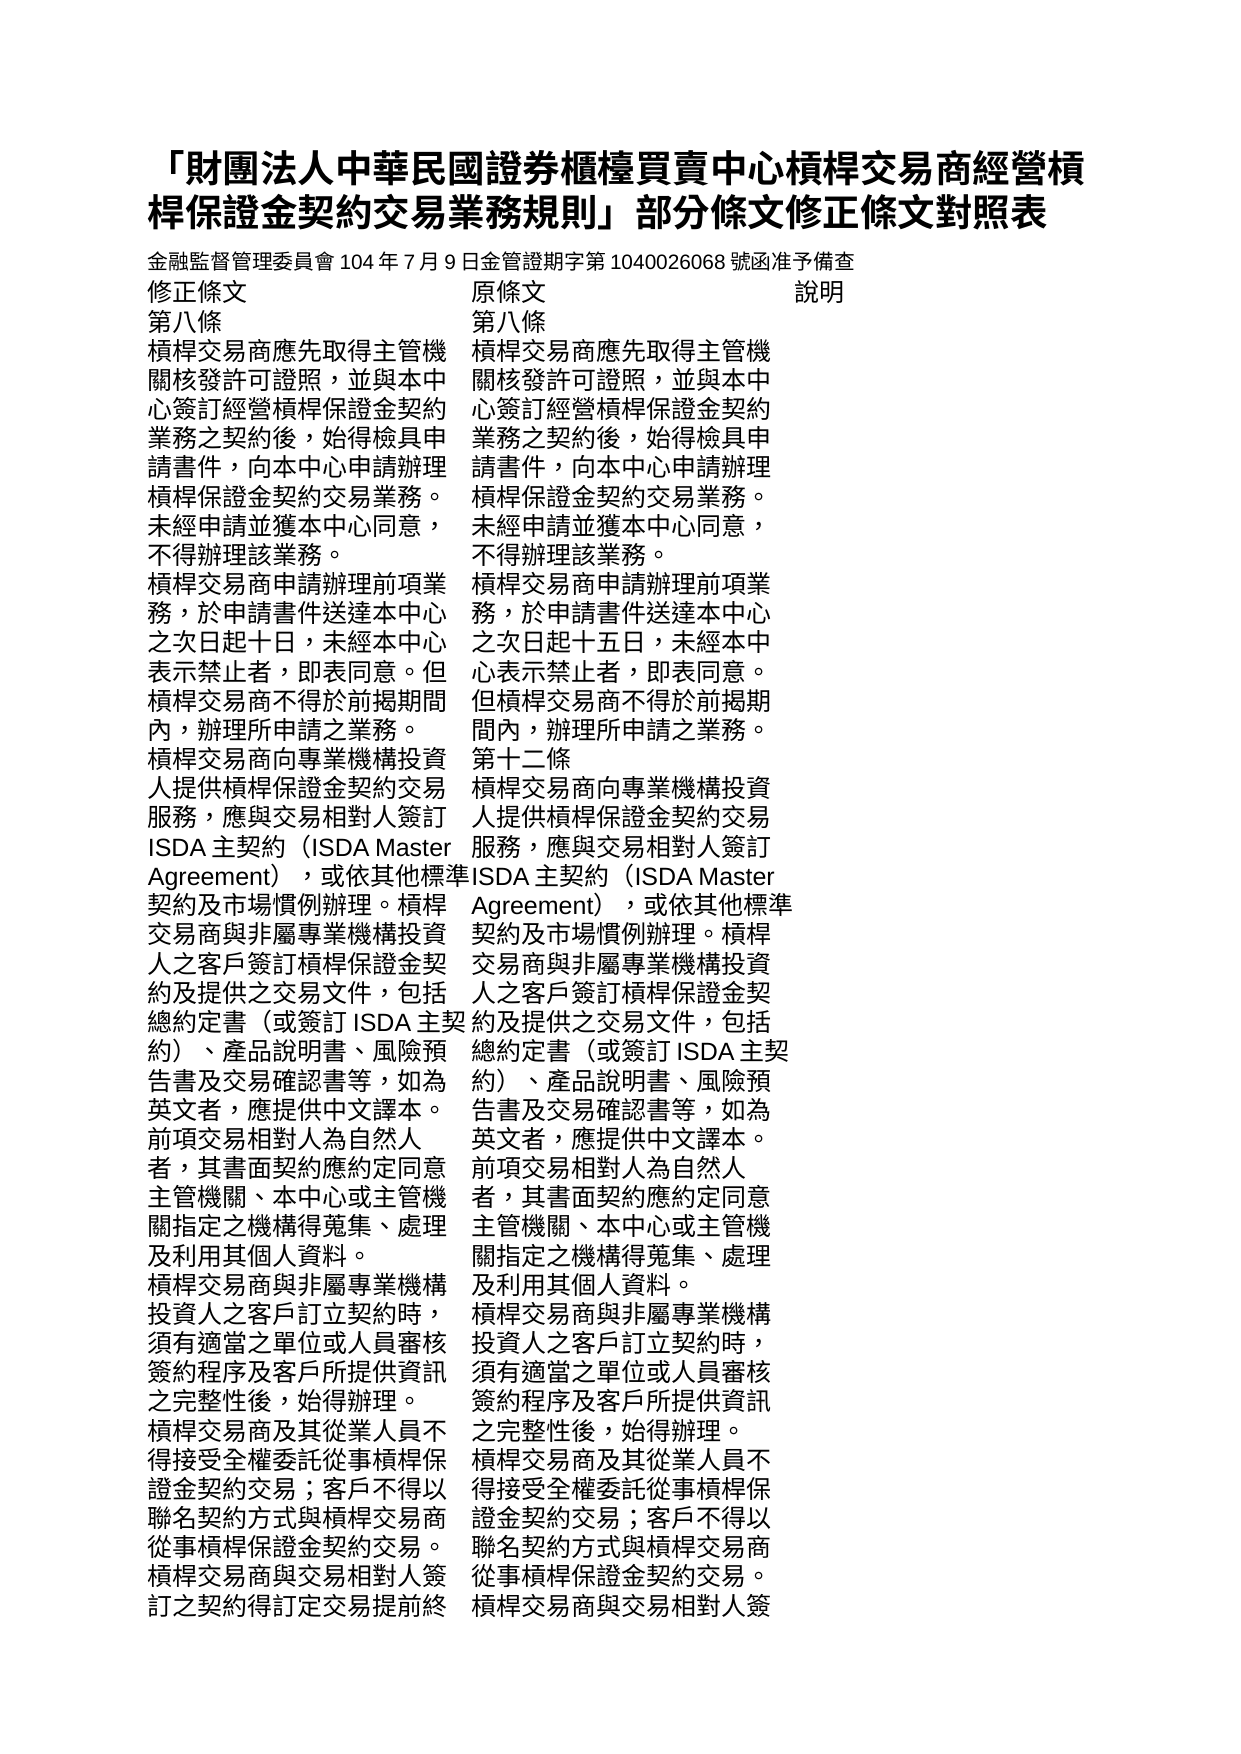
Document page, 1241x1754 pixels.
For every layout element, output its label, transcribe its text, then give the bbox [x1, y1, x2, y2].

table_cell 第十二條 槓桿交易商向專業機構投資人提供槓桿保證金契約交易服務，應與交易相對人簽訂ISDA主契約（ISDA Master Agreement），或依其他標準契約及市場慣例辦理。槓桿交易商與非屬專業機構投資人之客戶簽訂槓桿保證金契約及提供之交易文件，包括總約定書（或簽訂ISDA主契約）、產品說明書、風險預告書及交易確認書等，如為英文者，應提供中文譯本。 前項交易相對人為自然人者，其書面契約應約定同意主管機關、本中心或主管機關指定之機構得蒐集、處理及利用其個人資料。 槓桿交易商與非屬專業機構投資人之客戶訂立契約時，須有適當之單位或人員審核簽約程序及客戶所提供資訊之完整性後，始得辦理。 槓桿交易商及其從業人員不得接受全權委託從事槓桿保證金契約交易；客戶不得以聯名契約方式與槓桿交易商從事槓桿保證金契約交易。 槓桿交易商與交易相對人簽 [471, 745, 794, 1621]
table_header 原條文 [471, 279, 794, 308]
text 金融監督管理委員會104年7月9日金管證期字第1040026068號函准予備查 [148, 235, 1092, 279]
table_cell 第八條 槓桿交易商應先取得主管機關核發許可證照，並與本中心簽訂經營槓桿保證金契約業務之契約後，始得檢具申請書件，向本中心申請辦理槓桿保證金契約交易業務。未經申請並獲本中心同意，不得辦理該業務。 槓桿交易商申請辦理前項業務，於申請書件送達本中心之次日起十日，未經本中心表示禁止者，即表同意。但槓桿交易商不得於前揭期間內，辦理所申請之業務。 [148, 308, 471, 745]
table_cell 第十二條 槓桿交易商向專業機構投資人提供槓桿保證金契約交易服務，應與交易相對人簽訂ISDA主契約（ISDA Master Agreement），或依其他標準契約及市場慣例辦理。槓桿交易商與非屬專業機構投資人之客戶簽訂槓桿保證金契約及提供之交易文件，包括總約定書（或簽訂ISDA主契約）、產品說明書、風險預告書及交易確認書等，如為英文者，應提供中文譯本。 前項交易相對人為自然人者，其書面契約應約定同意主管機關、本中心或主管機關指定之機構得蒐集、處理及利用其個人資料。 槓桿交易商與非屬專業機構投資人之客戶訂立契約時，須有適當之單位或人員審核簽約程序及客戶所提供資訊之完整性後，始得辦理。 槓桿交易商及其從業人員不得接受全權委託從事槓桿保證金契約交易；客戶不得以聯名契約方式與槓桿交易商從事槓桿保證金契約交易。 槓桿交易商與交易相對人簽訂之契約得訂定交易提前終止時，結算應付款數額之方式，且應反應並計算交易之當時市場價值，包括被終止交易原本在提前終止日後到期之給付之價值。 前項交易提前終止之條件、結算應付款數額之方式等內容應於相關契約文件內載明或以其他方式向交易相對人充分揭露。 槓桿交易商與客戶簽訂之契約及其他提供客戶槓桿保證金契約服務需使用書面文件者，得以電子簽章法所稱之電子文件為之。 本規則所定簽訂、簽署或簽名確認者，得以電子簽章、數位簽章或其他雙方同意之方式為之。 [148, 745, 471, 1621]
table_header 修正條文 [148, 279, 471, 308]
table_cell 第八條 槓桿交易商應先取得主管機關核發許可證照，並與本中心簽訂經營槓桿保證金契約業務之契約後，始得檢具申請書件，向本中心申請辦理槓桿保證金契約交易業務。未經申請並獲本中心同意，不得辦理該業務。 槓桿交易商申請辦理前項業務，於申請書件送達本中心之次日起十五日，未經本中心表示禁止者，即表同意。但槓桿交易商不得於前揭期間內，辦理所申請之業務。 [471, 308, 794, 745]
table_cell [795, 745, 1092, 1621]
table_header 說明 [795, 279, 1092, 308]
text 「財團法人中華民國證券櫃檯買賣中心槓桿交易商經營槓桿保證金契約交易業務規則」部分條文修正條文對照表 [148, 148, 1092, 235]
table_cell [795, 308, 1092, 745]
